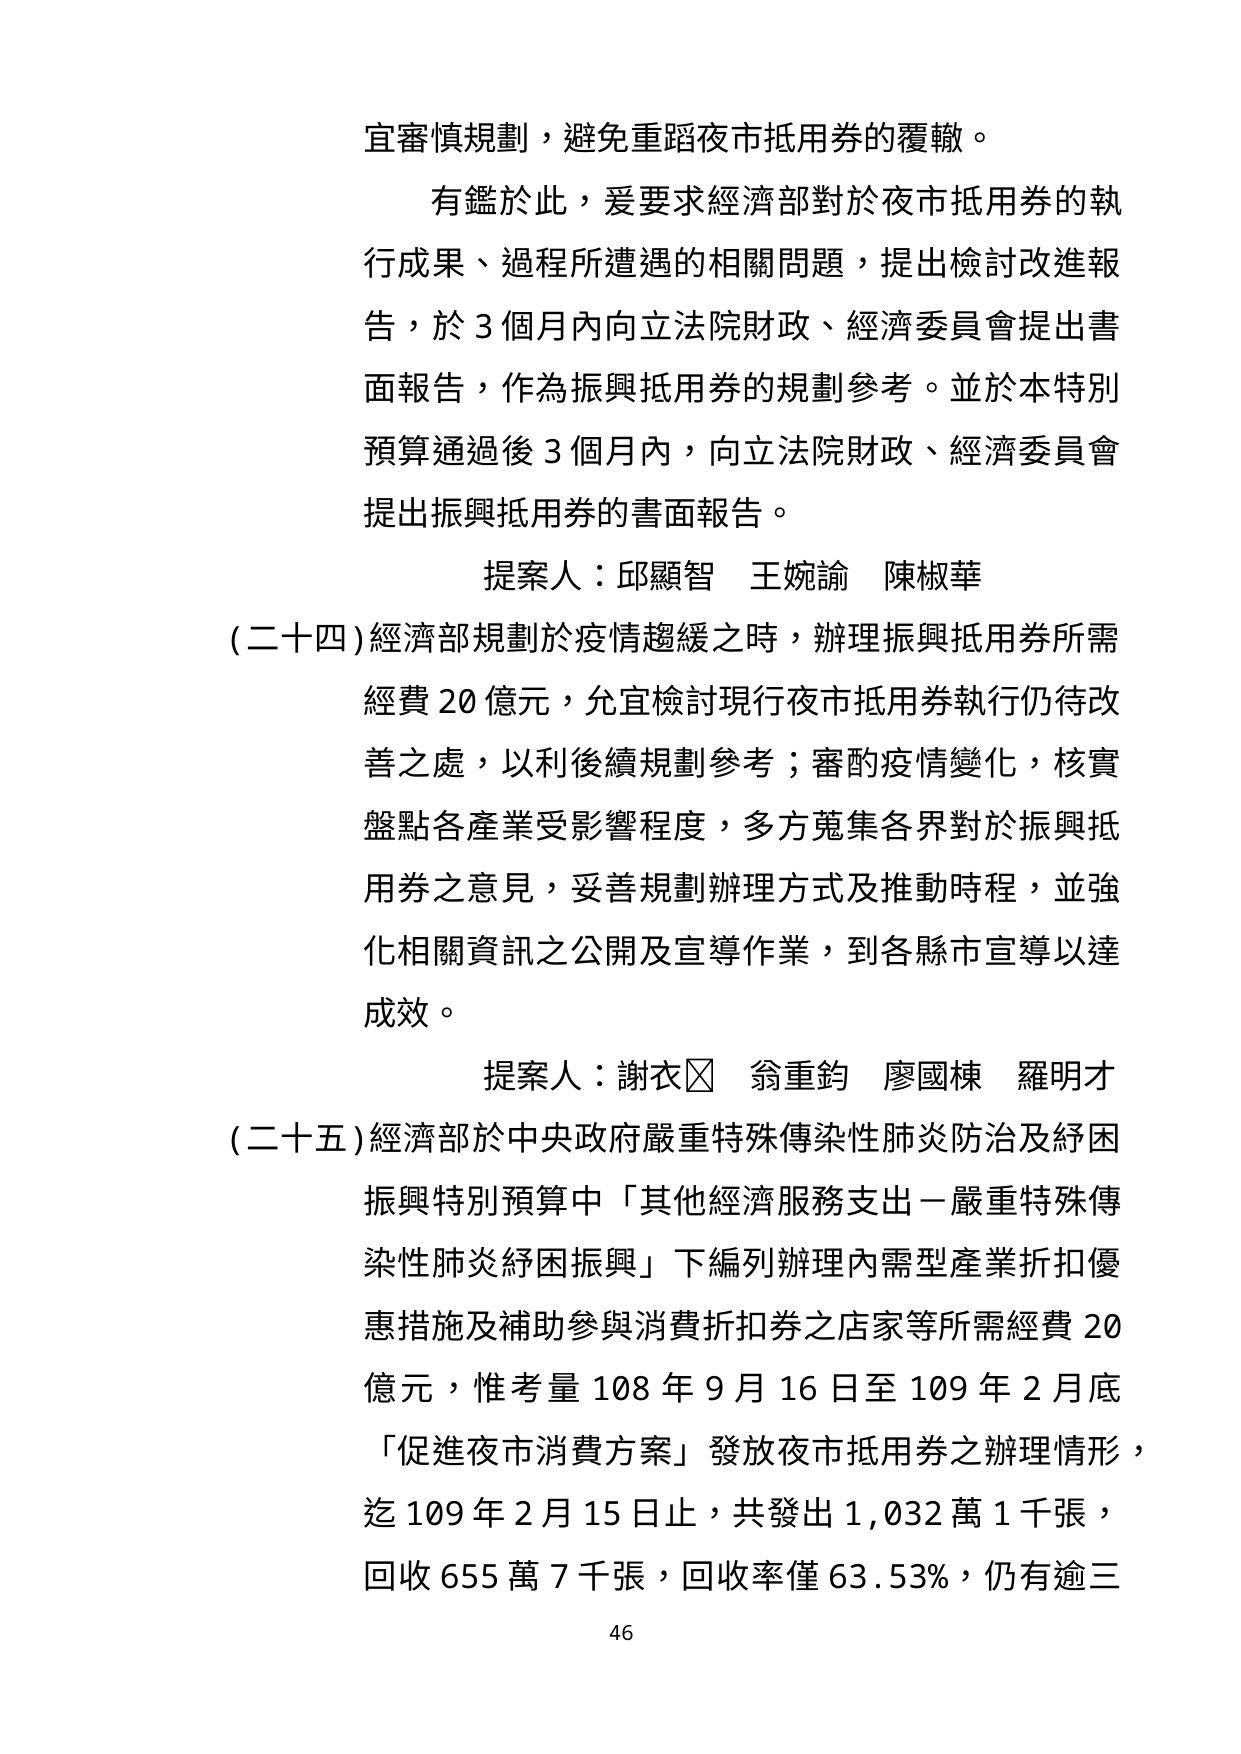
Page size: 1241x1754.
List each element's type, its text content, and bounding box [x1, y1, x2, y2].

text (二十五)經濟部於中央政府嚴重特殊傳染性肺炎防治及紓困振興特別預算中「其他經濟服務支出－嚴重特殊傳染性肺炎紓困振興」下編列辦理內需型產業折扣優惠措施及補助參與消費折扣券之店家等所需經費20億元，惟考量108年9月16日至109年2月底「促進夜市消費方案」發放夜市抵用券之辦理情形，迄109年2月15日止，共發出1,032萬1千張，回收655萬7千張，回收率僅63.53%，仍有逾三成抵用券未使用，應參酌夜市抵用券執行成果，並彙整各地方夜市執行所遇問題，以利後續振興抵用券之規劃。 [225, 1094, 1122, 1594]
text 提案人：謝衣 翁重鈞 廖國棟 羅明才 [483, 1032, 1122, 1094]
text (二十四)經濟部規劃於疫情趨緩之時，辦理振興抵用券所需經費20億元，允宜檢討現行夜市抵用券執行仍待改善之處，以利後續規劃參考；審酌疫情變化，核實盤點各產業受影響程度，多方蒐集各界對於振興抵用券之意見，妥善規劃辦理方式及推動時程，並強化相關資訊之公開及宣導作業，到各縣市宣導以達成效。 [225, 594, 1122, 1032]
text 提案人：邱顯智 王婉諭 陳椒華 [483, 532, 1122, 594]
text (二十三)經濟部於中央政府嚴重特殊傳染性肺炎防治及紓困振興特別預算案內，「辦理內需型產業折扣優惠措施及補助參與消費折扣券之店家等」編列20億元。此項措施主要依循經濟部108年9月16日至109年2月底「促進夜市消費方案」的夜市抵用券規劃。然而，至2月底使用期限到期為止，經濟部預估使用率僅約六成，補助金額約3.28億元，尚有近400萬張抵用券未使用，成效不佳。此次經濟部編列20億元，扣除2億元的平台建置、行銷廣宣，尚有18億元用於補助參與方案的店家，六倍於夜市抵用券的補助金額。振興抵用券如何提高執行成效，宜審慎規劃，避免重蹈夜市抵用券的覆轍。 [225, 94, 1122, 157]
text 有鑑於此，爰要求經濟部對於夜市抵用券的執行成果、過程所遭遇的相關問題，提出檢討改進報告，於3個月內向立法院財政、經濟委員會提出書面報告，作為振興抵用券的規劃參考。並於本特別預算通過後3個月內，向立法院財政、經濟委員會提出振興抵用券的書面報告。 [363, 157, 1122, 532]
